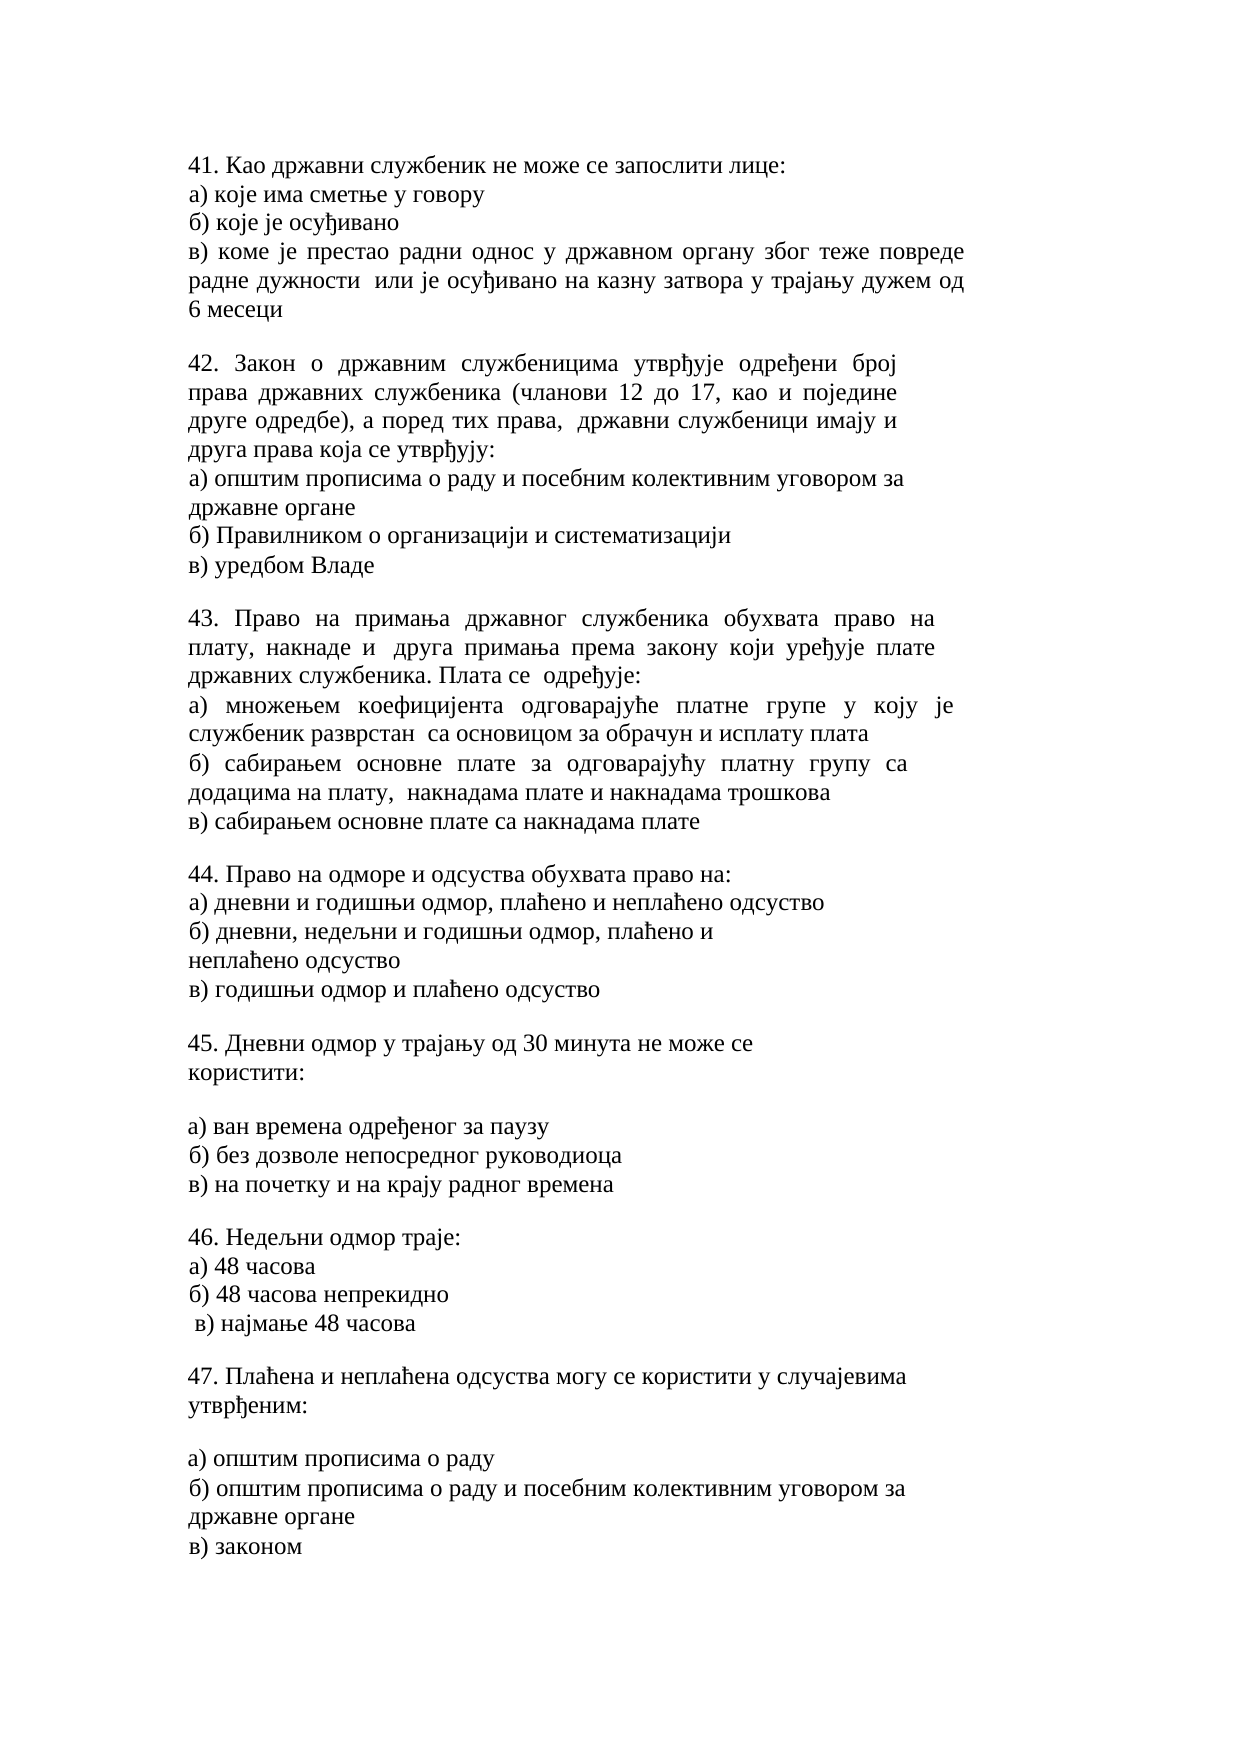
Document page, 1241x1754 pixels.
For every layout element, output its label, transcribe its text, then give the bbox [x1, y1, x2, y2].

text 46. Недељни одмор траје: [188, 1222, 1090, 1251]
text в) законом [188, 1531, 930, 1559]
text 47. Плаћена и неплаћена одсуства могу се користити у случајевима утврђеним: [187, 1361, 915, 1419]
text а) општим прописима о раду и посебним колективним уговором за државне органе [188, 463, 930, 521]
text б) које је осуђивано [188, 207, 1090, 236]
text а) 48 часова [188, 1251, 1090, 1279]
text б) сабирањем основне плате за одговарајућу платну групу са додацима на плату, накнадама плате и накнадама трошкова [188, 748, 908, 806]
text 45. Дневни одмор у трајању од 30 минута не може се користити: [187, 1028, 760, 1085]
text б) општим прописима о раду и посебним колективним уговором за државне органе [188, 1473, 930, 1530]
text 44. Право на одморе и одсуства обухвата право на: [188, 859, 1090, 887]
text а) које има сметње у говору [188, 179, 1090, 207]
text в) најмање 48 часова [188, 1308, 1090, 1337]
text а) дневни и годишњи одмор, плаћено и неплаћено одсуство [188, 887, 1090, 916]
text в) на почетку и на крају радног времена [188, 1169, 1090, 1198]
text 41. Као државни службеник не може се запослити лице: [188, 150, 1090, 179]
text б) Правилником о организацији и систематизацији [188, 521, 930, 549]
text а) ван времена одређеног за паузу [187, 1111, 760, 1139]
text а) множењем коефицијента одговарајуће платне групе у коју је службеник разврстан са основицом за обрачун и исплату плата [188, 690, 955, 747]
text в) коме је престао радни однос у државном органу због теже повреде радне дужности или је осуђивано на казну затвора у трајању дужем од 6 месеци [188, 236, 965, 322]
text б) дневни, недељни и годишњи одмор, плаћено и неплаћено одсуство [188, 916, 783, 974]
text 43. Право на примања државног службеника обухвата право на плату, накнаде и друга примања према закону који уређује плате државних службеника. Плата се одређује: [188, 603, 936, 689]
text б) без дозволе непосредног руководиоца [188, 1140, 1090, 1169]
text 42. Закон о државним службеницима утврђује одређени број права државних службеника (чланови 12 до 17, као и поједине друге одредбе), а поред тих права, државни службеници имају и друга права која се утврђују: [188, 348, 898, 463]
text в) годишњи одмор и плаћено одсуство [188, 974, 783, 1002]
text в) уредбом Владе [188, 550, 1090, 579]
text б) 48 часова непрекидно [188, 1279, 1090, 1308]
text в) сабирањем основне плате са накнадама плате [188, 806, 1090, 835]
text а) општим прописима о раду [187, 1443, 915, 1472]
